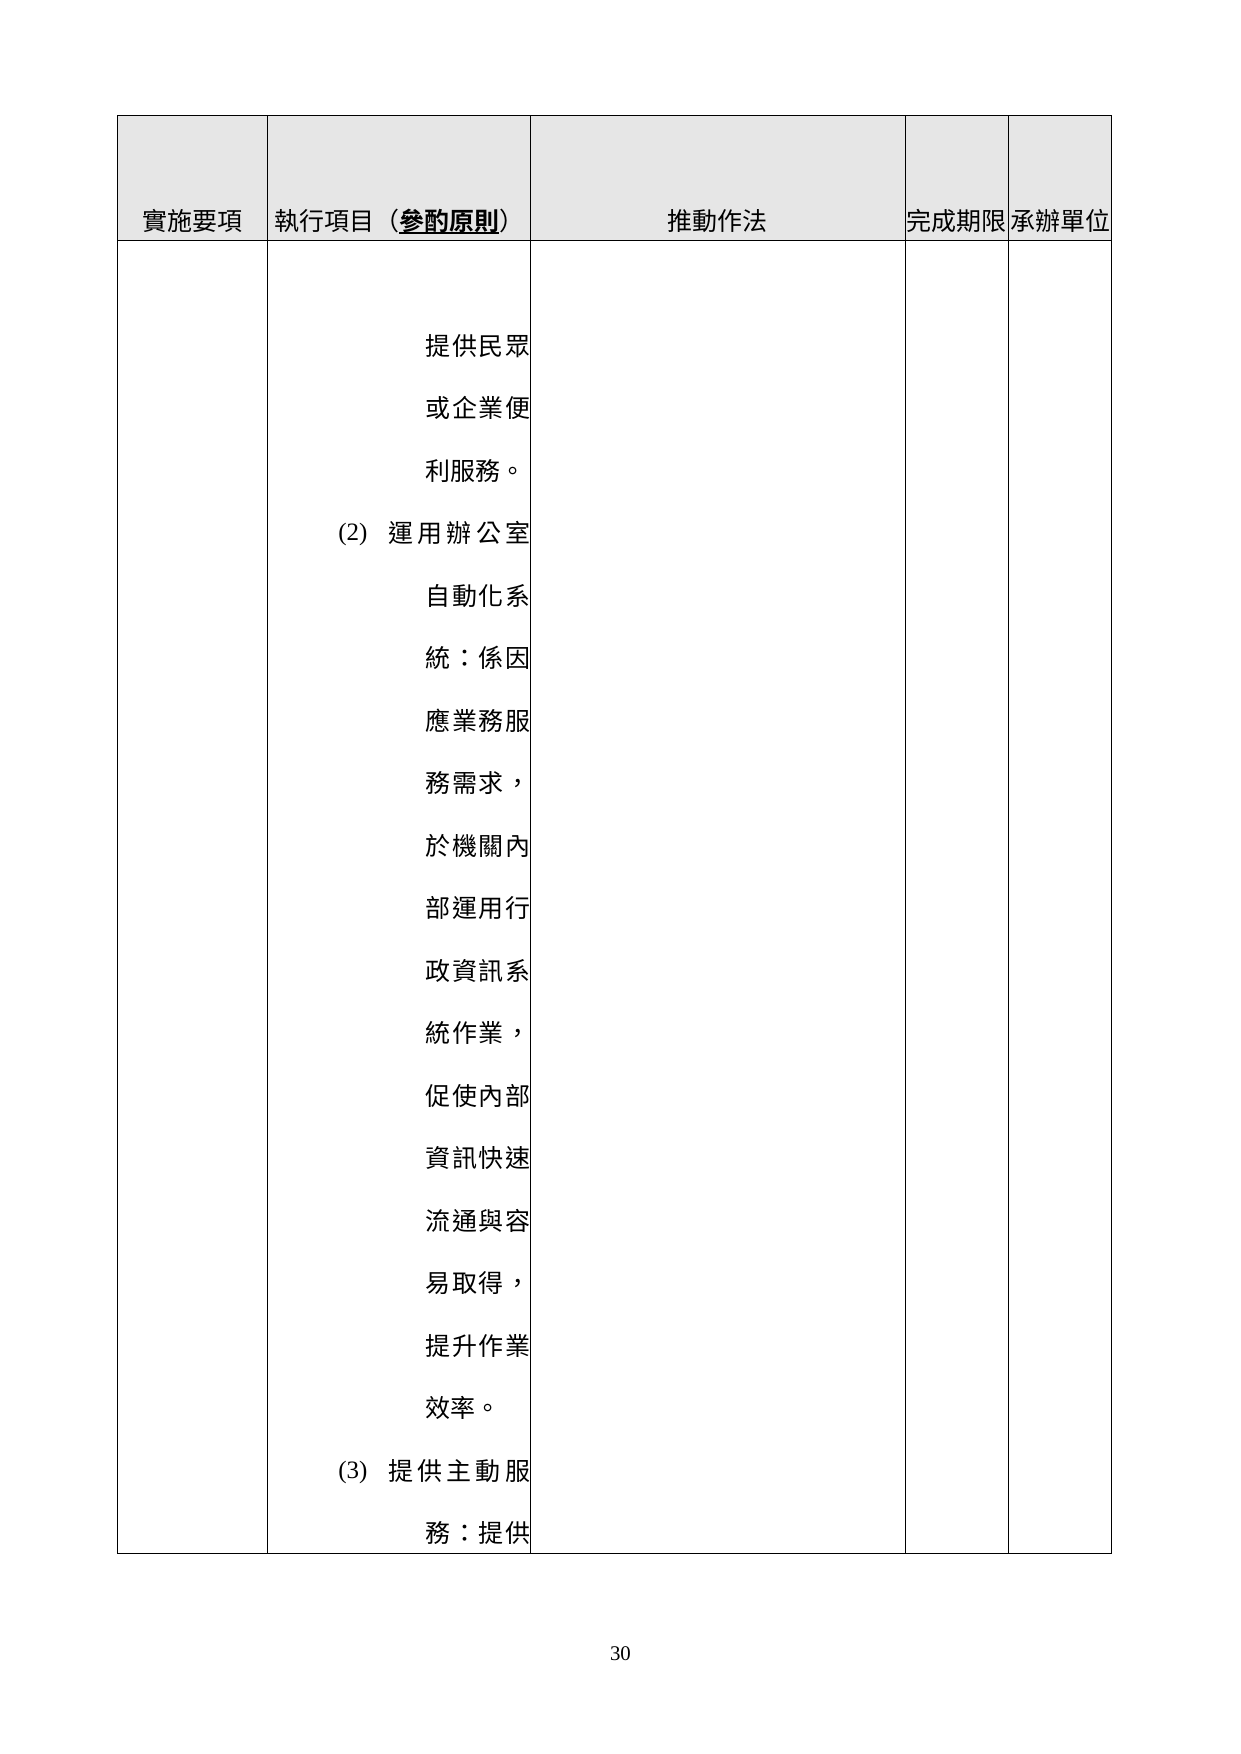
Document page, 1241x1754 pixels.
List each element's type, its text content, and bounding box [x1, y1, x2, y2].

table_cell [531, 241, 905, 1552]
table_header 執行項目（參酌原則） [268, 116, 530, 240]
table_cell [1009, 241, 1111, 1552]
table_cell [118, 241, 267, 1552]
table_cell 流程整合：主要是為解決個案問題所採用的解決方法是否包括流程整合的工具。所謂流程整合工具泛指相關法令規範的檢討修正與合理化；內、外部流程的檢討修正與簡化等，流程整合的執行方式包括： 跨機關水平整合：即跨機關單一窗口服務的概念，讓民眾由單一機關遞件後（如辦理戶政遷徙登記），透過資訊系統或作業流程串接，讓民眾免再至相關機關（如至稅捐處）洽辦其他事項（如更改稅單地址），即能在單一機關（戶政所）取得全程及其他關連性服務。 跨機關垂直整合：業務性質相同之機關（如地政業務）透過資訊系統或作業流程串接，讓民眾由單一機關（任何一個地政所）遞件後取得全程及其他關連性服務。 同機關水平整合：同一機關內進行服務整合。 資通訊（ICT）服務導入：搭配導入ICT服務，可有效提升整體便民程度，主要工具及執行方式包括： 運用線上服務系統：係以網路方式提供給民眾網路申辦服務，包括服務內容說明、申請書表下載、民眾線上申辦或預約服務等方式之服務，利用資訊網絡管道提供民眾或企業便利服務。 運用辦公室自動化系統：係因應業務服務需求，於機關內部運用行政資訊系統作業，促使內部資訊快速流通與容易取得，提升作業效率。 提供主動服務：提供以「使用者導向」的政府資訊整合服務，服務化被動為主動，主動推播訊息到使用者的服務機制，全面提升政府網路資訊之附加價值。 結合社會資源：如運用志工服務，整合民間團體與建立社區夥伴關係，或透過公私協力、異業結盟等方式。 其他可促進專案服務效能之工具與作法。 [268, 241, 530, 1552]
table_header 承辦單位 [1009, 116, 1111, 240]
table_header 推動作法 [531, 116, 905, 240]
table_header 實施要項 [118, 116, 267, 240]
table_header 完成期限 [906, 116, 1008, 240]
table_cell [906, 241, 1008, 1552]
